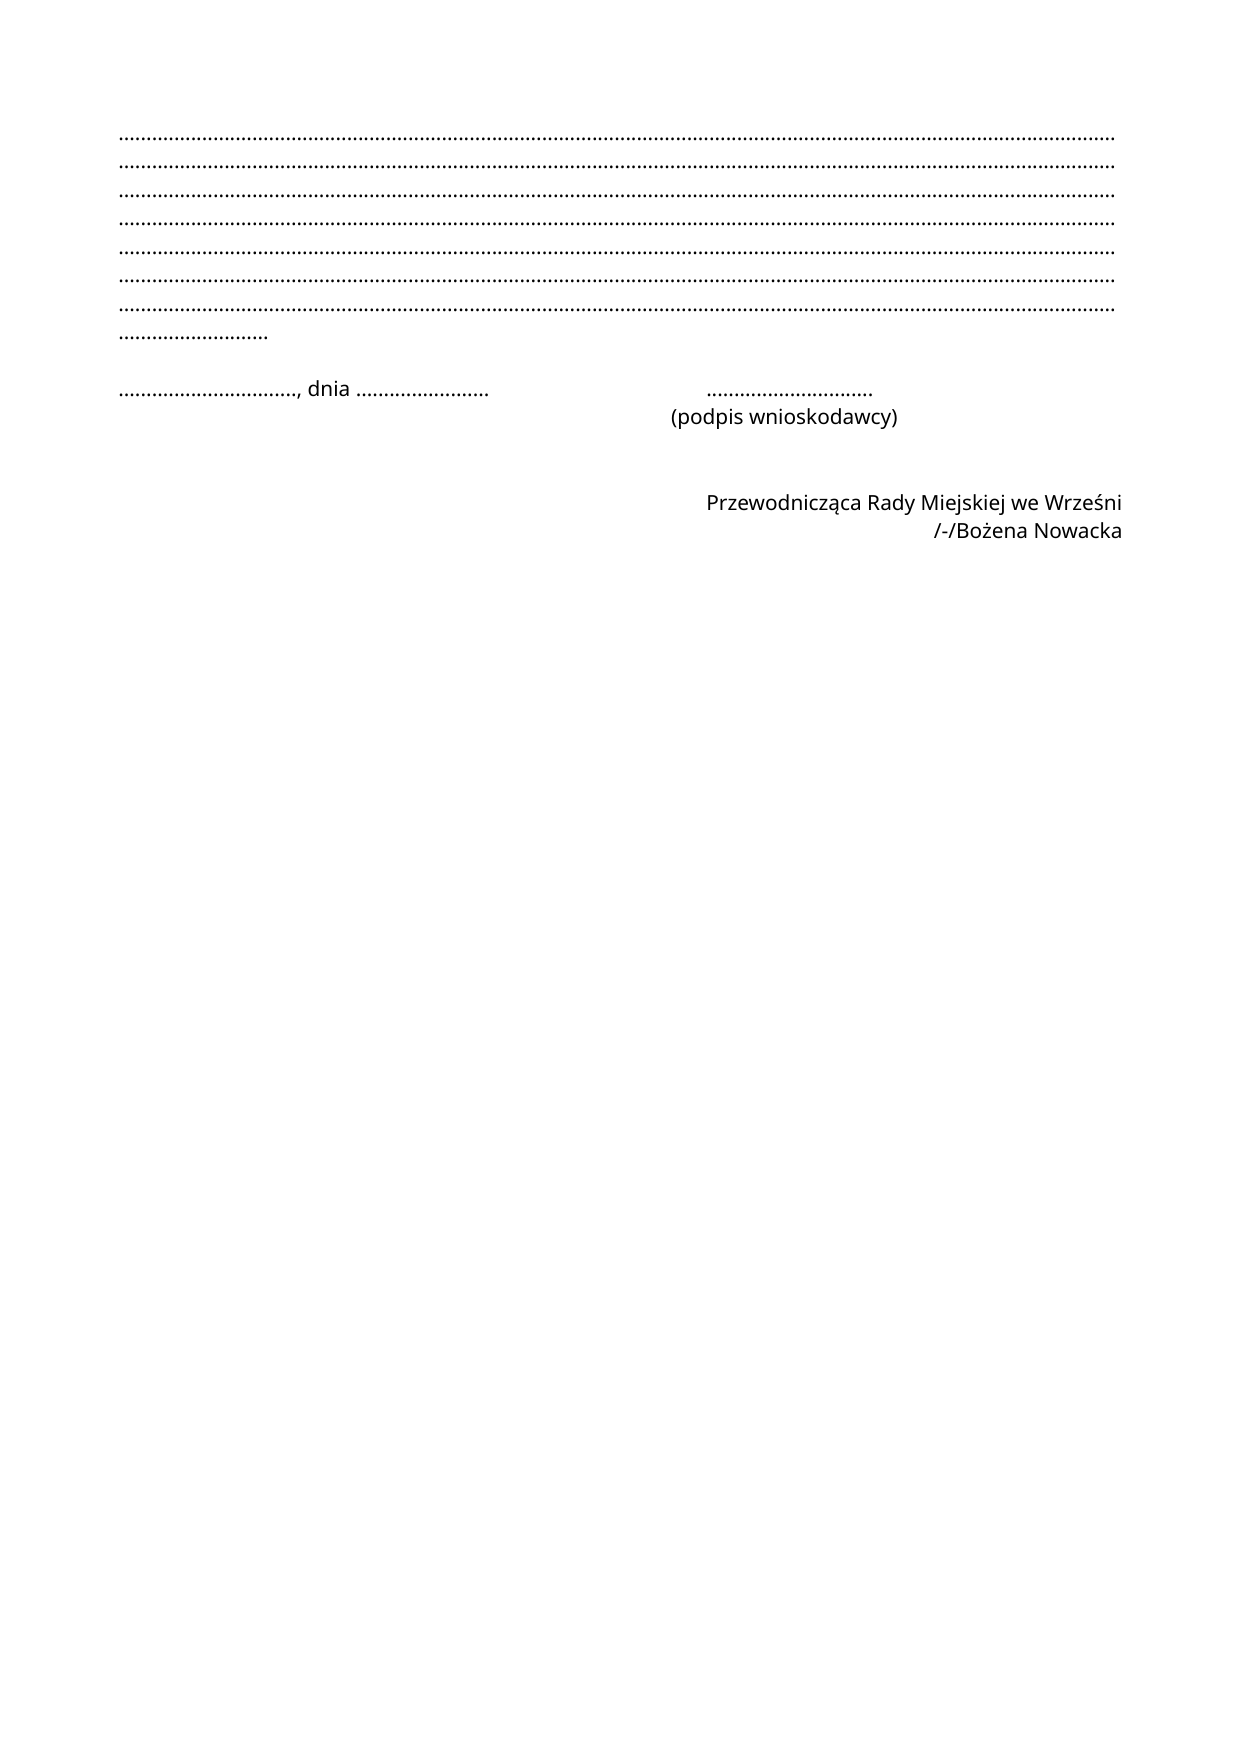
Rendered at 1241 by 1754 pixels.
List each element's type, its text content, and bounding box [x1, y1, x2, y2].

text /-/Bożena Nowacka [118, 516, 1122, 545]
text (podpis wnioskodawcy) [118, 402, 1122, 431]
text ................................................................................................................................................................................................................................................................................................................................................................................................................................................................................................................................................................................................................................................................................................................................................................................................................................................................................................................................................................................................................................................................................................................................................................................................................................................................................................................................ [118, 118, 1122, 346]
text ................................, dnia ........................ .............................. [118, 374, 1122, 402]
text Przewodnicząca Rady Miejskiej we Wrześni [118, 488, 1122, 516]
